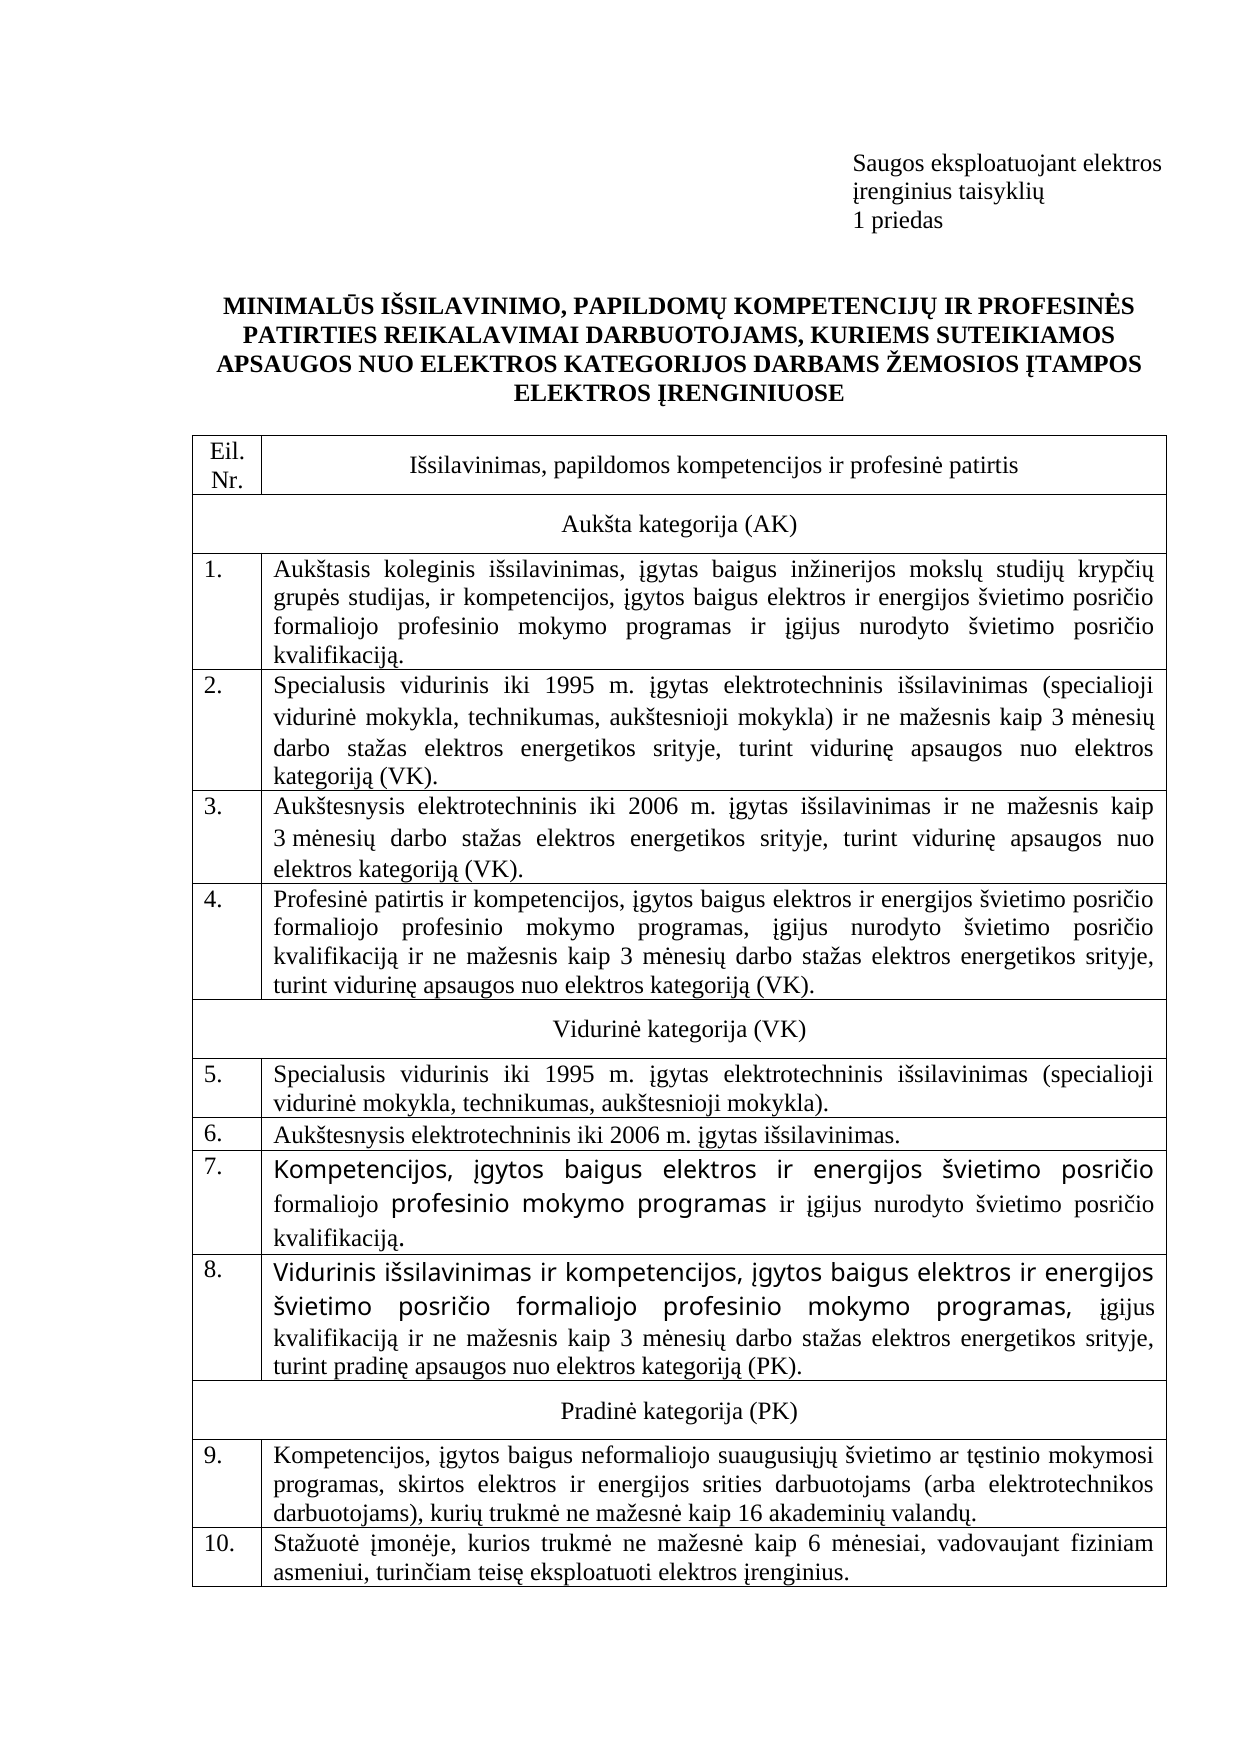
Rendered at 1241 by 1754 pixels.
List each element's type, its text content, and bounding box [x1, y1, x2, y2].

table_cell 4. [193, 884, 261, 999]
text 1 priedas [777, 205, 1181, 234]
table_cell 6. [193, 1118, 261, 1150]
text įrenginius taisyklių [852, 176, 1181, 205]
table_cell 3. [193, 791, 261, 883]
table_cell Vidurinis išsilavinimas ir kompetencijos, įgytos baigus elektros ir energijos švietimo posričio formaliojo profesinio mokymo programas, įgijus kvalifikaciją ir ne mažesnis kaip 3 mėnesių darbo stažas elektros energetikos srityje, turint pradinę apsaugos nuo elektros kategoriją (PK). [262, 1255, 1166, 1380]
table_header Eil. Nr. [193, 436, 261, 494]
text Saugos eksploatuojant elektros [852, 148, 1181, 176]
table_cell Specialusis vidurinis iki 1995 m. įgytas elektrotechninis išsilavinimas (specialioji vidurinė mokykla, technikumas, aukštesnioji mokykla) ir ne mažesnis kaip 3 mėnesių darbo stažas elektros energetikos srityje, turint vidurinę apsaugos nuo elektros kategoriją (VK). [262, 670, 1166, 790]
table_cell Aukštasis koleginis išsilavinimas, įgytas baigus inžinerijos mokslų studijų krypčių grupės studijas, ir kompetencijos, įgytos baigus elektros ir energijos švietimo posričio formaliojo profesinio mokymo programas ir įgijus nurodyto švietimo posričio kvalifikaciją. [262, 554, 1166, 669]
table_cell 7. [193, 1151, 261, 1253]
table_cell 5. [193, 1059, 261, 1117]
table_cell Aukštesnysis elektrotechninis iki 2006 m. įgytas išsilavinimas ir ne mažesnis kaip 3 mėnesių darbo stažas elektros energetikos srityje, turint vidurinę apsaugos nuo elektros kategoriją (VK). [262, 791, 1166, 883]
table_cell 2. [193, 670, 261, 790]
table_cell Aukštesnysis elektrotechninis iki 2006 m. įgytas išsilavinimas. [262, 1118, 1166, 1150]
table_cell 8. [193, 1255, 261, 1380]
table_cell 9. [193, 1440, 261, 1527]
table_cell Kompetencijos, įgytos baigus elektros ir energijos švietimo posričio formaliojo profesinio mokymo programas ir įgijus nurodyto švietimo posričio kvalifikaciją. [262, 1151, 1166, 1253]
table_cell Specialusis vidurinis iki 1995 m. įgytas elektrotechninis išsilavinimas (specialioji vidurinė mokykla, technikumas, aukštesnioji mokykla). [262, 1059, 1166, 1117]
table_cell Aukšta kategorija (AK) [193, 495, 1166, 553]
table_cell Kompetencijos, įgytos baigus neformaliojo suaugusiųjų švietimo ar tęstinio mokymosi programas, skirtos elektros ir energijos srities darbuotojams (arba elektrotechnikos darbuotojams), kurių trukmė ne mažesnė kaip 16 akademinių valandų. [262, 1440, 1166, 1527]
text MINIMALŪS IŠSILAVINIMO, PAPILDOMŲ KOMPETENCIJŲ IR PROFESINĖS PATIRTIES REIKALAVIMAI DARBUOTOJAMS, KURIEMS SUTEIKIAMOS APSAUGOS NUO ELEKTROS KATEGORIJOS DARBAMS ŽEMOSIOS ĮTAMPOS ELEKTROS ĮRENGINIUOSE [177, 291, 1181, 406]
table_cell 1. [193, 554, 261, 669]
table_cell Stažuotė įmonėje, kurios trukmė ne mažesnė kaip 6 mėnesiai, vadovaujant fiziniam asmeniui, turinčiam teisę eksploatuoti elektros įrenginius. [262, 1528, 1166, 1586]
table_cell Profesinė patirtis ir kompetencijos, įgytos baigus elektros ir energijos švietimo posričio formaliojo profesinio mokymo programas, įgijus nurodyto švietimo posričio kvalifikaciją ir ne mažesnis kaip 3 mėnesių darbo stažas elektros energetikos srityje, turint vidurinę apsaugos nuo elektros kategoriją (VK). [262, 884, 1166, 999]
table_header Išsilavinimas, papildomos kompetencijos ir profesinė patirtis [262, 436, 1166, 494]
table_cell 10. [193, 1528, 261, 1586]
table_cell Pradinė kategorija (PK) [193, 1381, 1166, 1439]
table_cell Vidurinė kategorija (VK) [193, 1000, 1166, 1058]
